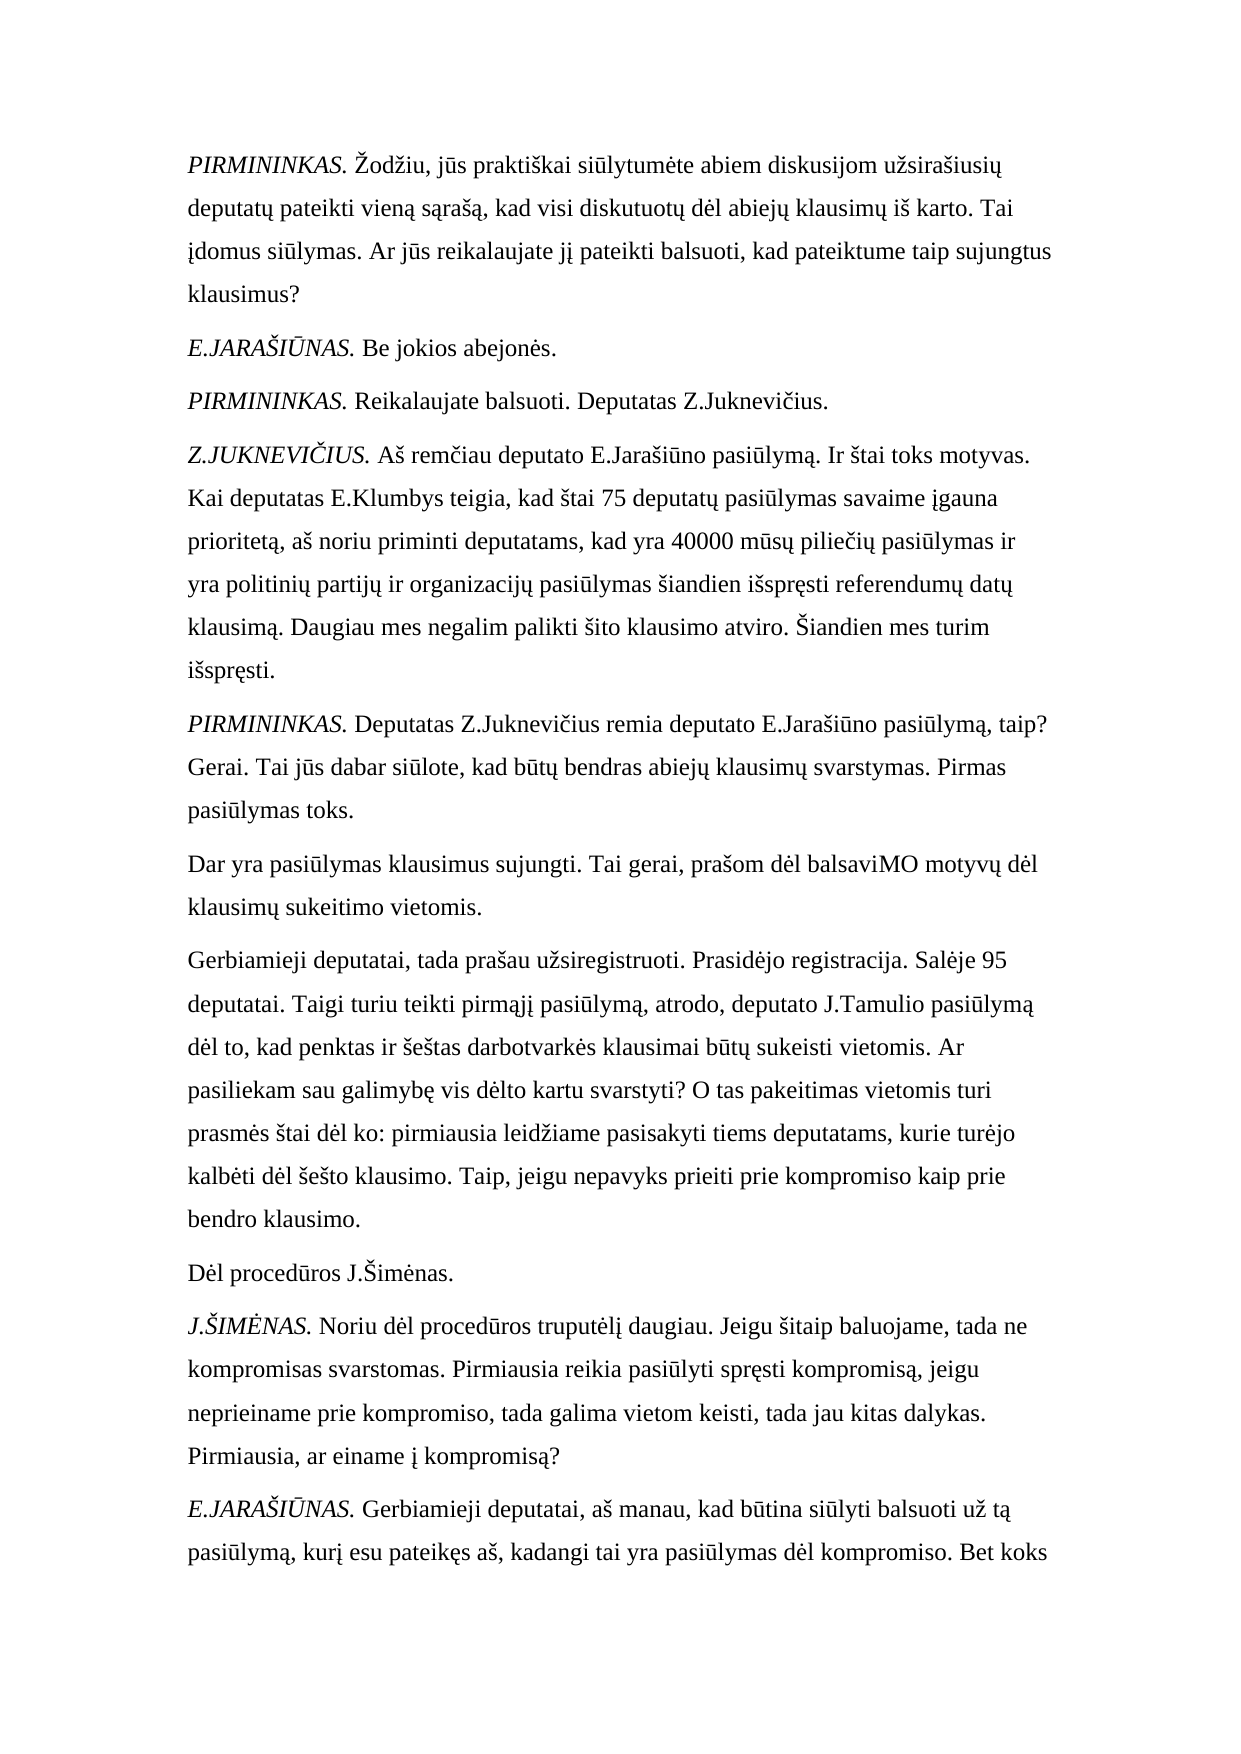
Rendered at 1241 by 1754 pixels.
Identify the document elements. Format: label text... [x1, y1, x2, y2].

text Dar yra pasiūlymas klausimus sujungti. Tai gerai, prašom dėl balsavimo motyvų dėl klausimų sukeitimo vietomis. [187, 849, 1053, 921]
text PIRMININKAS. Deputatas Z.Juknevičius remia deputato E.Jarašiūno pasiūlymą, taip? Gerai. Tai jūs dabar siūlote, kad būtų bendras abiejų klausimų svarstymas. Pirmas pasiūlymas toks. [187, 709, 1053, 824]
text PIRMININKAS. Žodžiu, jūs praktiškai siūlytumėte abiem diskusijom užsirašiusių deputatų pateikti vieną sąrašą, kad visi diskutuotų dėl abiejų klausimų iš karto. Tai įdomus siūlymas. Ar jūs reikalaujate jį pateikti balsuoti, kad pateiktume taip sujungtus klausimus? [187, 150, 1053, 308]
text E.JARAŠIŪNAS. Be jokios abejonės. [187, 333, 1053, 362]
text PIRMININKAS. Reikalaujate balsuoti. Deputatas Z.Juknevičius. [187, 386, 1053, 415]
text E.JARAŠIŪNAS. Gerbiamieji deputatai, aš manau, kad būtina siūlyti balsuoti už tą pasiūlymą, kurį esu pateikęs aš, kadangi tai yra pasiūlymas dėl kompromiso. Bet koks [187, 1494, 1053, 1566]
text Dėl procedūros J.Šimėnas. [187, 1258, 1053, 1287]
text J.ŠIMĖNAS. Noriu dėl procedūros truputėlį daugiau. Jeigu šitaip baluojame, tada ne kompromisas svarstomas. Pirmiausia reikia pasiūlyti spręsti kompromisą, jeigu neprieiname prie kompromiso, tada galima vietom keisti, tada jau kitas dalykas. Pirmiausia, ar einame į kompromisą? [187, 1311, 1053, 1469]
text Z.JUKNEVIČIUS. Aš remčiau deputato E.Jarašiūno pasiūlymą. Ir štai toks motyvas. Kai deputatas E.Klumbys teigia, kad štai 75 deputatų pasiūlymas savaime įgauna prioritetą, aš noriu priminti deputatams, kad yra 40000 mūsų piliečių pasiūlymas ir yra politinių partijų ir organizacijų pasiūlymas šiandien išspręsti referendumų datų klausimą. Daugiau mes negalim palikti šito klausimo atviro. Šiandien mes turim išspręsti. [187, 440, 1053, 684]
text Gerbiamieji deputatai, tada prašau užsiregistruoti. Prasidėjo registracija. Salėje 95 deputatai. Taigi turiu teikti pirmąjį pasiūlymą, atrodo, deputato J.Tamulio pasiūlymą dėl to, kad penktas ir šeštas darbotvarkės klausimai būtų sukeisti vietomis. Ar pasiliekam sau galimybę vis dėlto kartu svarstyti? O tas pakeitimas vietomis turi prasmės štai dėl ko: pirmiausia leidžiame pasisakyti tiems deputatams, kurie turėjo kalbėti dėl šešto klausimo. Taip, jeigu nepavyks prieiti prie kompromiso kaip prie bendro klausimo. [187, 946, 1053, 1233]
